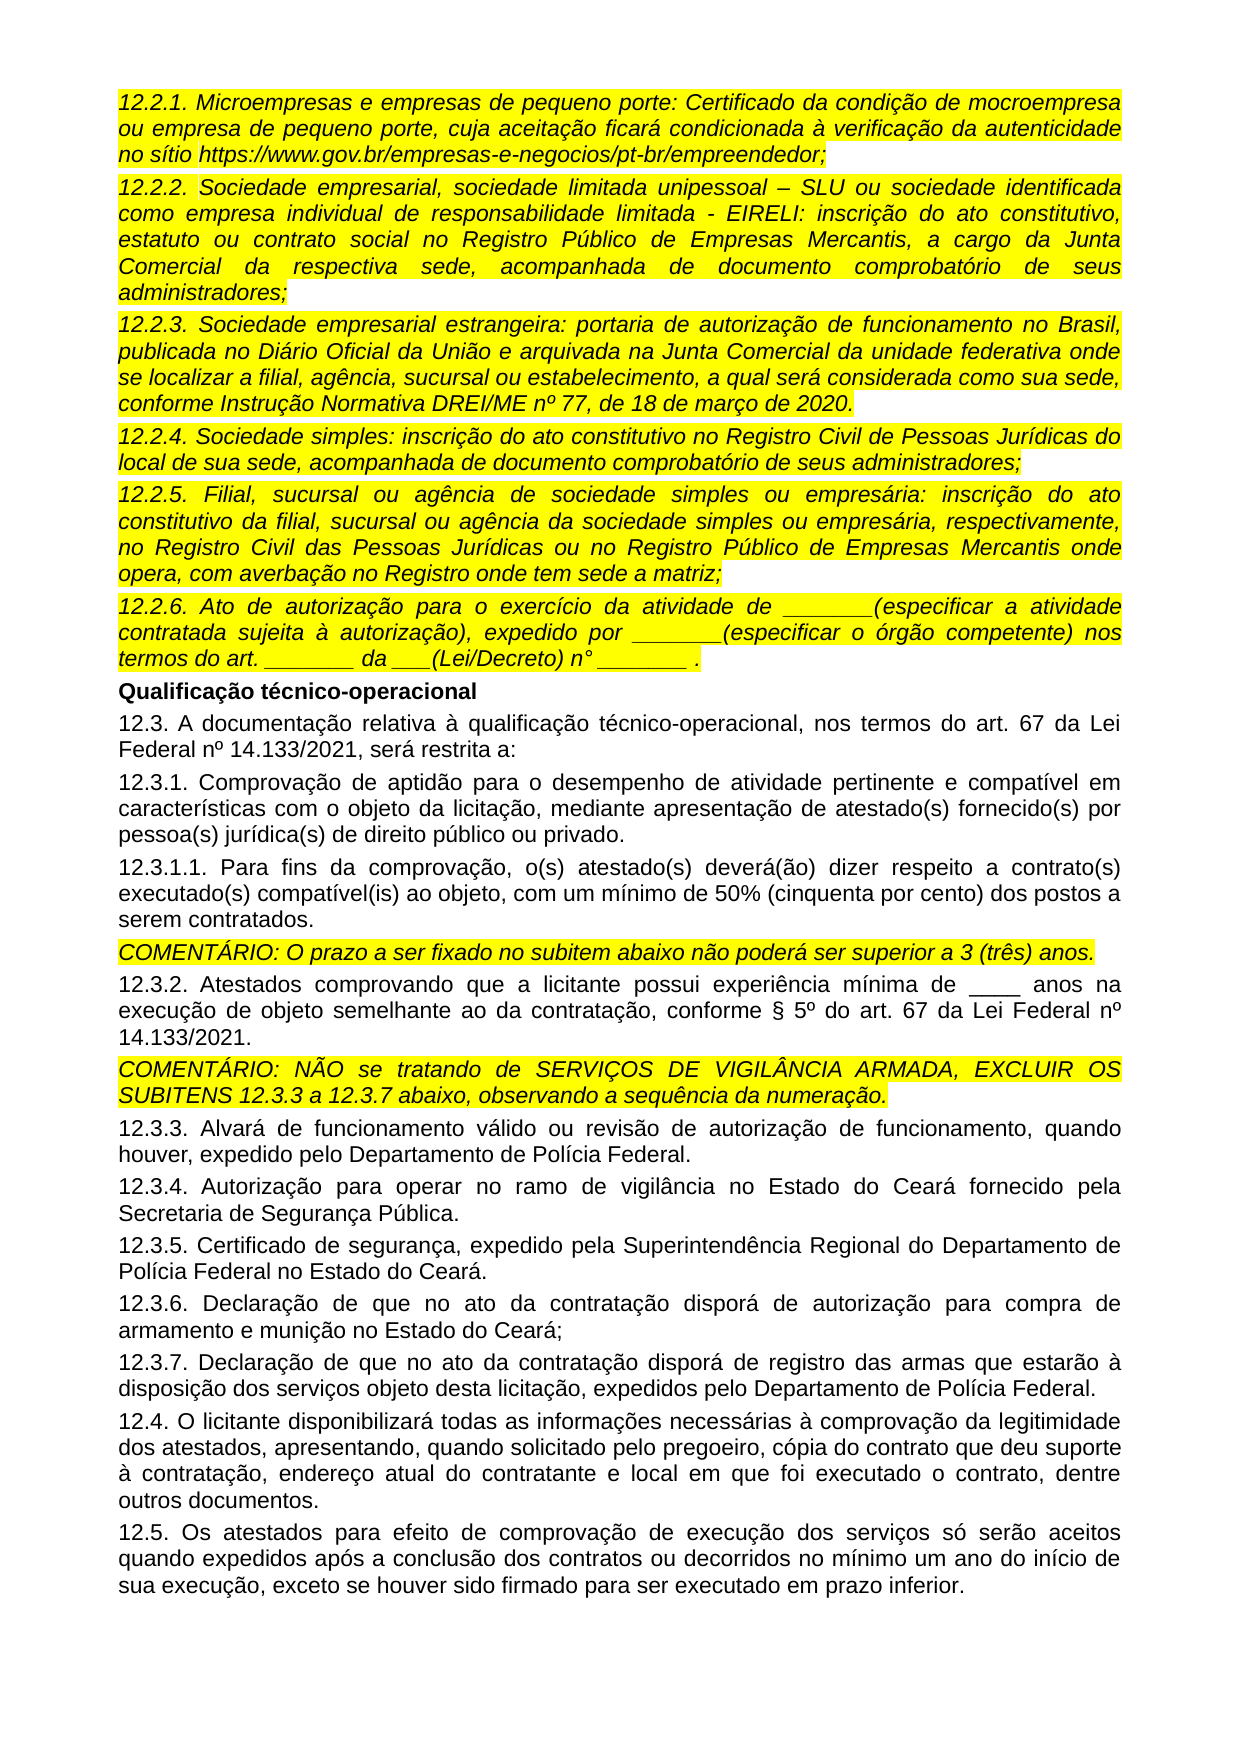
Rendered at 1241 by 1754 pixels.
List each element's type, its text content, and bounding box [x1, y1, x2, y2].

text 12.3.1.1. Para fins da comprovação, o(s) atestado(s) deverá(ão) dizer respeito a contrato(s) executado(s) compatível(is) ao objeto, com um mínimo de 50% (cinquenta por cento) dos postos a serem contratados. [118, 853, 1122, 933]
text 12.3.7. Declaração de que no ato da contratação disporá de registro das armas que estarão à disposição dos serviços objeto desta licitação, expedidos pelo Departamento de Polícia Federal. [118, 1349, 1122, 1402]
text COMENTÁRIO: O prazo a ser fixado no subitem abaixo não poderá ser superior a 3 (três) anos. [118, 938, 1122, 965]
text 12.2.6. Ato de autorização para o exercício da atividade de _______(especificar a atividade contratada sujeita à autorização), expedido por _______(especificar o órgão competente) nos termos do art. _______ da ___(Lei/Decreto) n° _______ . [118, 593, 1122, 672]
text 12.2.4. Sociedade simples: inscrição do ato constitutivo no Registro Civil de Pessoas Jurídicas do local de sua sede, acompanhada de documento comprobatório de seus administradores; [118, 423, 1122, 475]
text Qualificação técnico-operacional [118, 678, 1122, 704]
text 12.3.1. Comprovação de aptidão para o desempenho de atividade pertinente e compatível em características com o objeto da licitação, mediante apresentação de atestado(s) fornecido(s) por pessoa(s) jurídica(s) de direito público ou privado. [118, 768, 1122, 848]
text COMENTÁRIO: NÃO se tratando de SERVIÇOS DE VIGILÂNCIA ARMADA, EXCLUIR OS SUBITENS 12.3.3 a 12.3.7 abaixo, observando a sequência da numeração. [118, 1056, 1122, 1108]
text 12.2.1. Microempresas e empresas de pequeno porte: Certificado da condição de mocroempresa ou empresa de pequeno porte, cuja aceitação ficará condicionada à verificação da autenticidade no sítio https://www.gov.br/empresas-e-negocios/pt-br/empreendedor; [118, 88, 1122, 168]
text 12.3.4. Autorização para operar no ramo de vigilância no Estado do Ceará fornecido pela Secretaria de Segurança Pública. [118, 1173, 1122, 1226]
text 12.2.3. Sociedade empresarial estrangeira: portaria de autorização de funcionamento no Brasil, publicada no Diário Oficial da União e arquivada na Junta Comercial da unidade federativa onde se localizar a filial, agência, sucursal ou estabelecimento, a qual será considerada como sua sede, conforme Instrução Normativa DREI/ME nº 77, de 18 de março de 2020. [118, 311, 1122, 417]
text 12.2.5. Filial, sucursal ou agência de sociedade simples ou empresária: inscrição do ato constitutivo da filial, sucursal ou agência da sociedade simples ou empresária, respectivamente, no Registro Civil das Pessoas Jurídicas ou no Registro Público de Empresas Mercantis onde opera, com averbação no Registro onde tem sede a matriz; [118, 481, 1122, 587]
text 12.3. A documentação relativa à qualificação técnico-operacional, nos termos do art. 67 da Lei Federal nº 14.133/2021, será restrita a: [118, 710, 1122, 763]
text 12.5. Os atestados para efeito de comprovação de execução dos serviços só serão aceitos quando expedidos após a conclusão dos contratos ou decorridos no mínimo um ano do início de sua execução, exceto se houver sido firmado para ser executado em prazo inferior. [118, 1519, 1122, 1598]
text 12.3.3. Alvará de funcionamento válido ou revisão de autorização de funcionamento, quando houver, expedido pelo Departamento de Polícia Federal. [118, 1114, 1122, 1167]
text 12.3.5. Certificado de segurança, expedido pela Superintendência Regional do Departamento de Polícia Federal no Estado do Ceará. [118, 1232, 1122, 1284]
text 12.3.6. Declaração de que no ato da contratação disporá de autorização para compra de armamento e munição no Estado do Ceará; [118, 1290, 1122, 1343]
text 12.3.2. Atestados comprovando que a licitante possui experiência mínima de ____ anos na execução de objeto semelhante ao da contratação, conforme § 5º do art. 67 da Lei Federal nº 14.133/2021. [118, 971, 1122, 1050]
text 12.4. O licitante disponibilizará todas as informações necessárias à comprovação da legitimidade dos atestados, apresentando, quando solicitado pelo pregoeiro, cópia do contrato que deu suporte à contratação, endereço atual do contratante e local em que foi executado o contrato, dentre outros documentos. [118, 1408, 1122, 1513]
text 12.2.2. Sociedade empresarial, sociedade limitada unipessoal – SLU ou sociedade identificada como empresa individual de responsabilidade limitada - EIRELI: inscrição do ato constitutivo, estatuto ou contrato social no Registro Público de Empresas Mercantis, a cargo da Junta Comercial da respectiva sede, acompanhada de documento comprobatório de seus administradores; [118, 173, 1122, 305]
